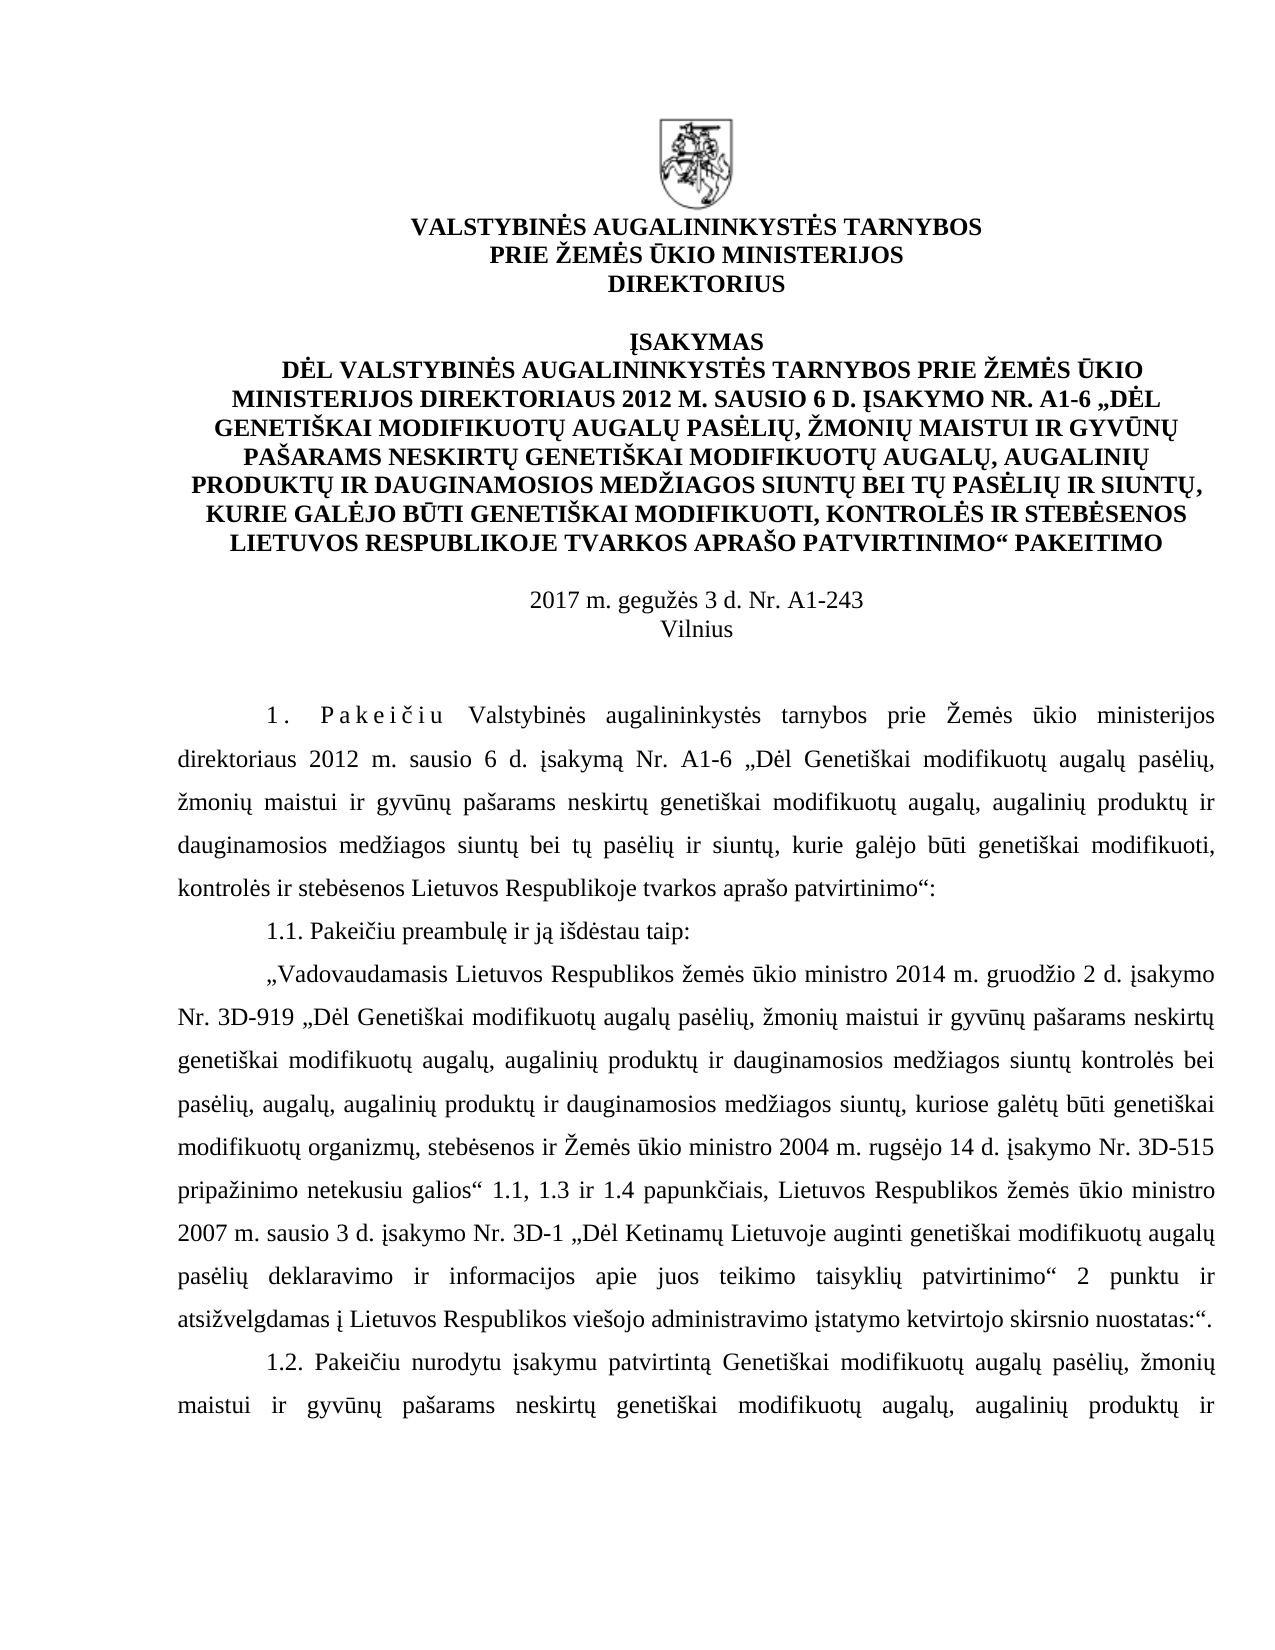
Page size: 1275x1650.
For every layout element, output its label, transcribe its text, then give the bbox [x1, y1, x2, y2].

text „Vadovaudamasis Lietuvos Respublikos žemės ūkio ministro 2014 m. gruodžio 2 d. įsakymo Nr. 3D-919 „Dėl Genetiškai modifikuotų augalų pasėlių, žmonių maistui ir gyvūnų pašarams neskirtų genetiškai modifikuotų augalų, augalinių produktų ir dauginamosios medžiagos siuntų kontrolės bei pasėlių, augalų, augalinių produktų ir dauginamosios medžiagos siuntų, kuriose galėtų būti genetiškai modifikuotų organizmų, stebėsenos ir Žemės ūkio ministro 2004 m. rugsėjo 14 d. įsakymo Nr. 3D-515 pripažinimo netekusiu galios“ 1.1, 1.3 ir 1.4 papunkčiais, Lietuvos Respublikos žemės ūkio ministro 2007 m. sausio 3 d. įsakymo Nr. 3D-1 „Dėl Ketinamų Lietuvoje auginti genetiškai modifikuotų augalų pasėlių deklaravimo ir informacijos apie juos teikimo taisyklių patvirtinimo“ 2 punktu ir atsižvelgdamas į Lietuvos Respublikos viešojo administravimo įstatymo ketvirtojo skirsnio nuostatas:“. [177, 959, 1216, 1333]
text 2017 m. gegužės 3 d. Nr. A1-243 [177, 586, 1216, 614]
text 1.1. Pakeičiu preambulę ir ją išdėstau taip: [177, 916, 1216, 945]
text 1.2. Pakeičiu nurodytu įsakymu patvirtintą Genetiškai modifikuotų augalų pasėlių, žmonių maistui ir gyvūnų pašarams neskirtų genetiškai modifikuotų augalų, augalinių produktų ir [177, 1347, 1216, 1419]
text valstybinės augalininkystės TarnybOS [177, 212, 1216, 241]
text ĮSAKYMAS [177, 327, 1216, 356]
text Vilnius [177, 614, 1216, 643]
text PRIE ŽEMĖS ŪKIO MINISTERIJOS [177, 241, 1216, 269]
text 1. Pakeičiu Valstybinės augalininkystės tarnybos prie Žemės ūkio ministerijos direktoriaus 2012 m. sausio 6 d. įsakymą Nr. A1-6 „Dėl Genetiškai modifikuotų augalų pasėlių, žmonių maistui ir gyvūnų pašarams neskirtų genetiškai modifikuotų augalų, augalinių produktų ir dauginamosios medžiagos siuntų bei tų pasėlių ir siuntų, kurie galėjo būti genetiškai modifikuoti, kontrolės ir stebėsenos Lietuvos Respublikoje tvarkos aprašo patvirtinimo“: [177, 701, 1216, 902]
text DĖL VALSTYBINĖS AUGALININKYSTĖS TARNYBOS PRIE ŽEMĖS ŪKIO MINISTERIJOS DIREKTORIAUS 2012 M. SAUSIO 6 D. ĮSAKYMO NR. A1-6 „DĖL GENETIŠKAI MODIFIKUOTŲ AUGALŲ PASĖLIŲ, ŽMONIŲ MAISTUI IR GYVŪNŲ PAŠARAMS NESKIRTŲ GENETIŠKAI MODIFIKUOTŲ AUGALŲ, AUGALINIŲ PRODUKTŲ IR DAUGINAMOSIOS MEDŽIAGOS SIUNTŲ BEI TŲ PASĖLIŲ IR SIUNTŲ, KURIE GALĖJO BŪTI GENETIŠKAI MODIFIKUOTI, KONTROLĖS IR STEBĖSENOS LIETUVOS RESPUBLIKOJE TVARKOS APRAŠO PATVIRTINIMO“ PAKEITIMO [177, 356, 1216, 557]
text direktorius [177, 269, 1216, 298]
